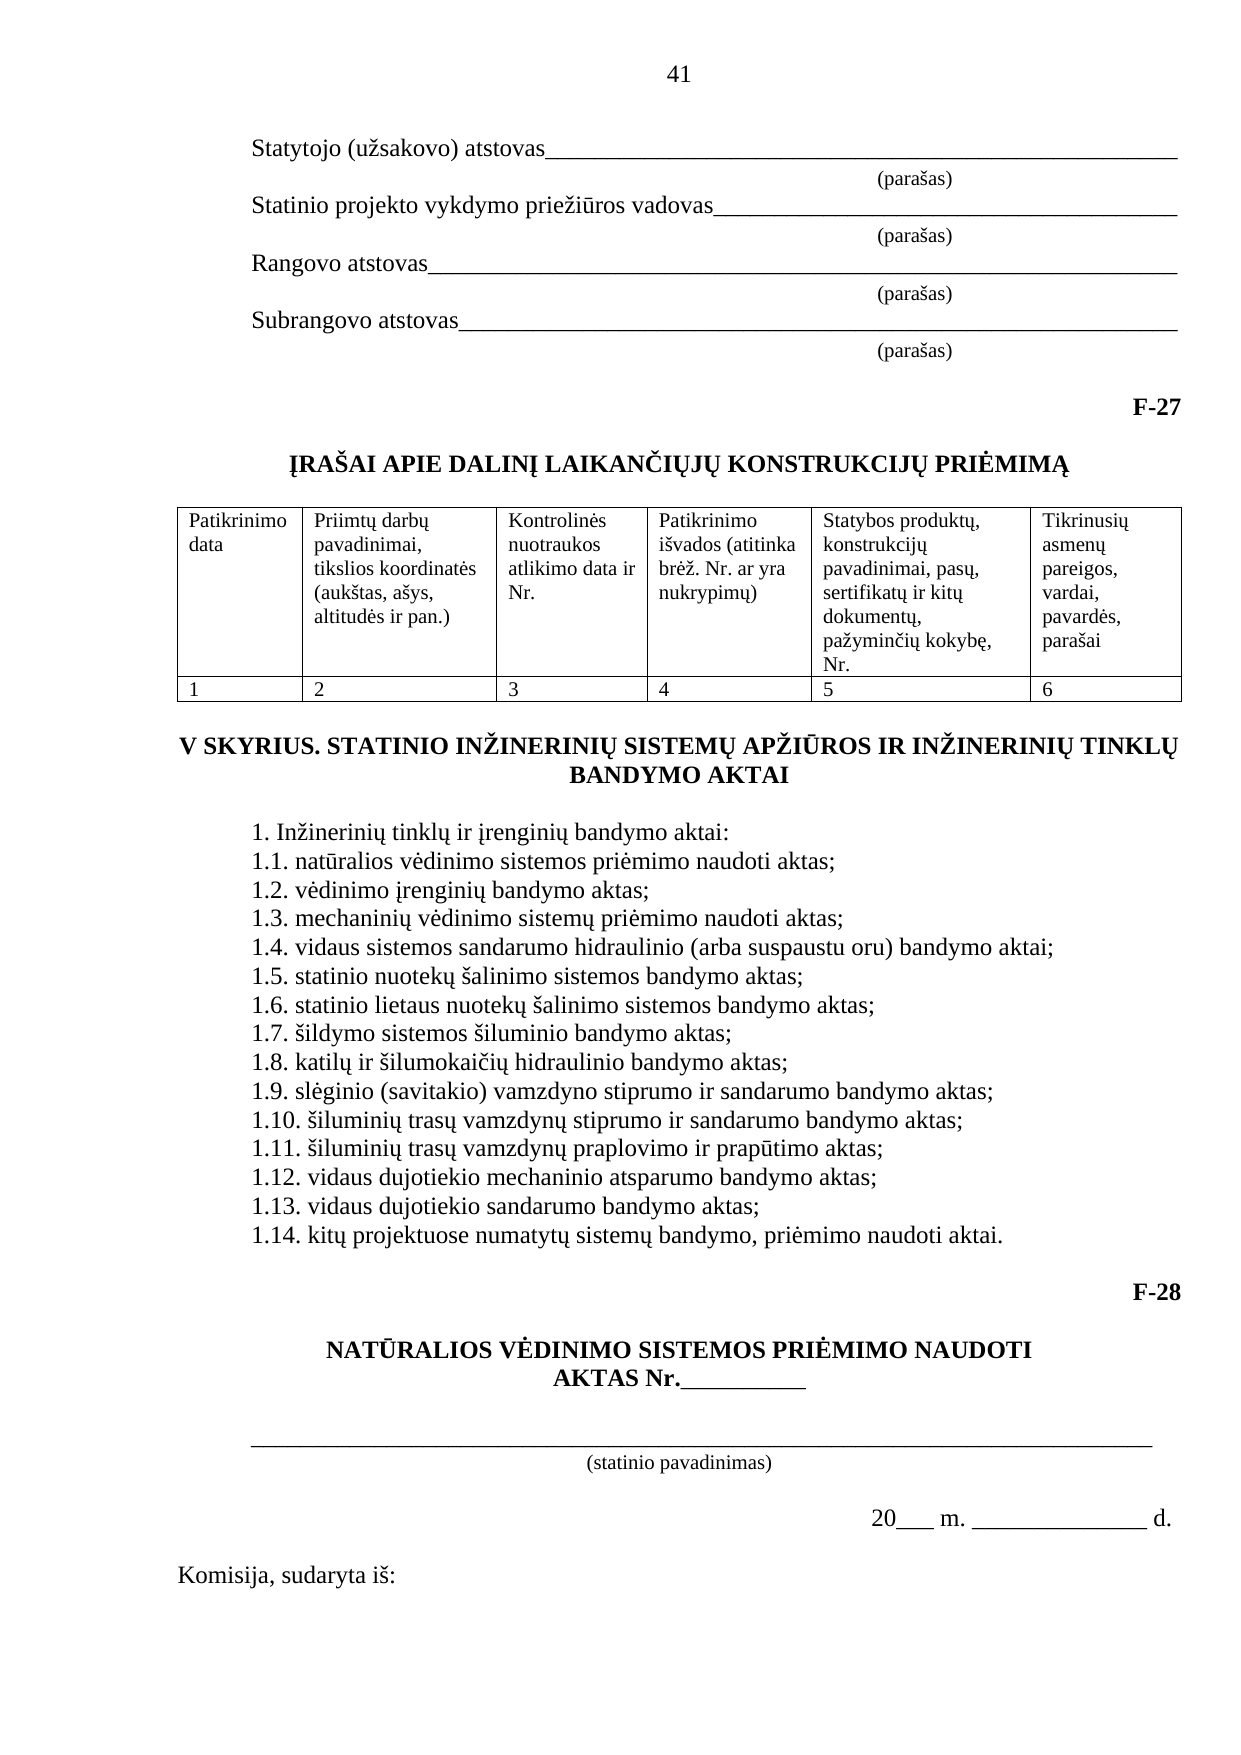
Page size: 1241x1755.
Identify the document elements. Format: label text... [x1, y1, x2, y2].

text (parašas) [177, 162, 1181, 190]
text 1.4. vidaus sistemos sandarumo hidraulinio (arba suspaustu oru) bandymo aktai; [177, 932, 1181, 961]
text 1.3. mechaninių vėdinimo sistemų priėmimo naudoti aktas; [177, 903, 1181, 932]
table_header Statybos produktų, konstrukcijų pavadinimai, pasų, sertifikatų ir kitų dokumentų, pažyminčių kokybę, Nr. [812, 508, 1030, 676]
text 1.12. vidaus dujotiekio mechaninio atsparumo bandymo aktas; [177, 1162, 1181, 1191]
text 1.7. šildymo sistemos šiluminio bandymo aktas; [177, 1018, 1181, 1047]
text NATŪRALIOS VĖDINIMO SISTEMOS PRIĖMIMO NAUDOTI [177, 1335, 1181, 1363]
text Komisija, sudaryta iš: [177, 1560, 1181, 1589]
text Rangovo atstovas [177, 248, 1181, 277]
table_cell 1 [178, 677, 302, 701]
text (parašas) [177, 219, 1181, 248]
text 1.11. šiluminių trasų vamzdynų praplovimo ir prapūtimo aktas; [177, 1133, 1181, 1162]
text 20___ m. ______________ d. [177, 1503, 1181, 1531]
text F-28 [177, 1277, 1181, 1306]
text 1.1. natūralios vėdinimo sistemos priėmimo naudoti aktas; [177, 846, 1181, 875]
text 1.13. vidaus dujotiekio sandarumo bandymo aktas; [177, 1191, 1181, 1220]
text (statinio pavadinimas) [177, 1450, 1181, 1474]
table_cell 2 [303, 677, 496, 701]
text 1.5. statinio nuotekų šalinimo sistemos bandymo aktas; [177, 961, 1181, 990]
text 1.9. slėginio (savitakio) vamzdyno stiprumo ir sandarumo bandymo aktas; [177, 1076, 1181, 1105]
text ĮRAŠAI APIE DALINĮ LAIKANČIŲJŲ KONSTRUKCIJŲ PRIĖMIMĄ [177, 449, 1181, 478]
text (parašas) [177, 334, 1181, 363]
table_header Patikrinimo data [178, 508, 302, 676]
text 1. Inžinerinių tinklų ir įrenginių bandymo aktai: [177, 817, 1181, 846]
table_header Tikrinusių asmenų pareigos, vardai, pavardės, parašai [1031, 508, 1181, 676]
text Statinio projekto vykdymo priežiūros vadovas [177, 190, 1181, 219]
table_header Patikrinimo išvados (atitinka brėž. Nr. ar yra nukrypimų) [648, 508, 811, 676]
table_cell 3 [497, 677, 647, 701]
text 1.14. kitų projektuose numatytų sistemų bandymo, priėmimo naudoti aktai. [177, 1220, 1181, 1248]
text 1.6. statinio lietaus nuotekų šalinimo sistemos bandymo aktas; [177, 990, 1181, 1018]
text 1.10. šiluminių trasų vamzdynų stiprumo ir sandarumo bandymo aktas; [177, 1105, 1181, 1133]
text Subrangovo atstovas [177, 305, 1181, 334]
table_header Priimtų darbų pavadinimai, tikslios koordinatės (aukštas, ašys, altitudės ir pan.) [303, 508, 496, 676]
table_cell 4 [648, 677, 811, 701]
table_cell 6 [1031, 677, 1181, 701]
table_cell 5 [812, 677, 1030, 701]
text V SKYRIUS. STATINIO INŽINERINIŲ SISTEMŲ APŽIŪROS IR INŽINERINIŲ TINKLŲ BANDYMO AKTAI [177, 731, 1181, 788]
table_header Kontrolinės nuotraukos atlikimo data ir Nr. [497, 508, 647, 676]
text 1.8. katilų ir šilumokaičių hidraulinio bandymo aktas; [177, 1047, 1181, 1076]
text Statytojo (užsakovo) atstovas [177, 133, 1181, 162]
text (parašas) [177, 277, 1181, 305]
text 1.2. vėdinimo įrenginių bandymo aktas; [177, 875, 1181, 903]
text F-27 [177, 392, 1181, 420]
text AKTAS Nr.__________ [177, 1363, 1181, 1392]
